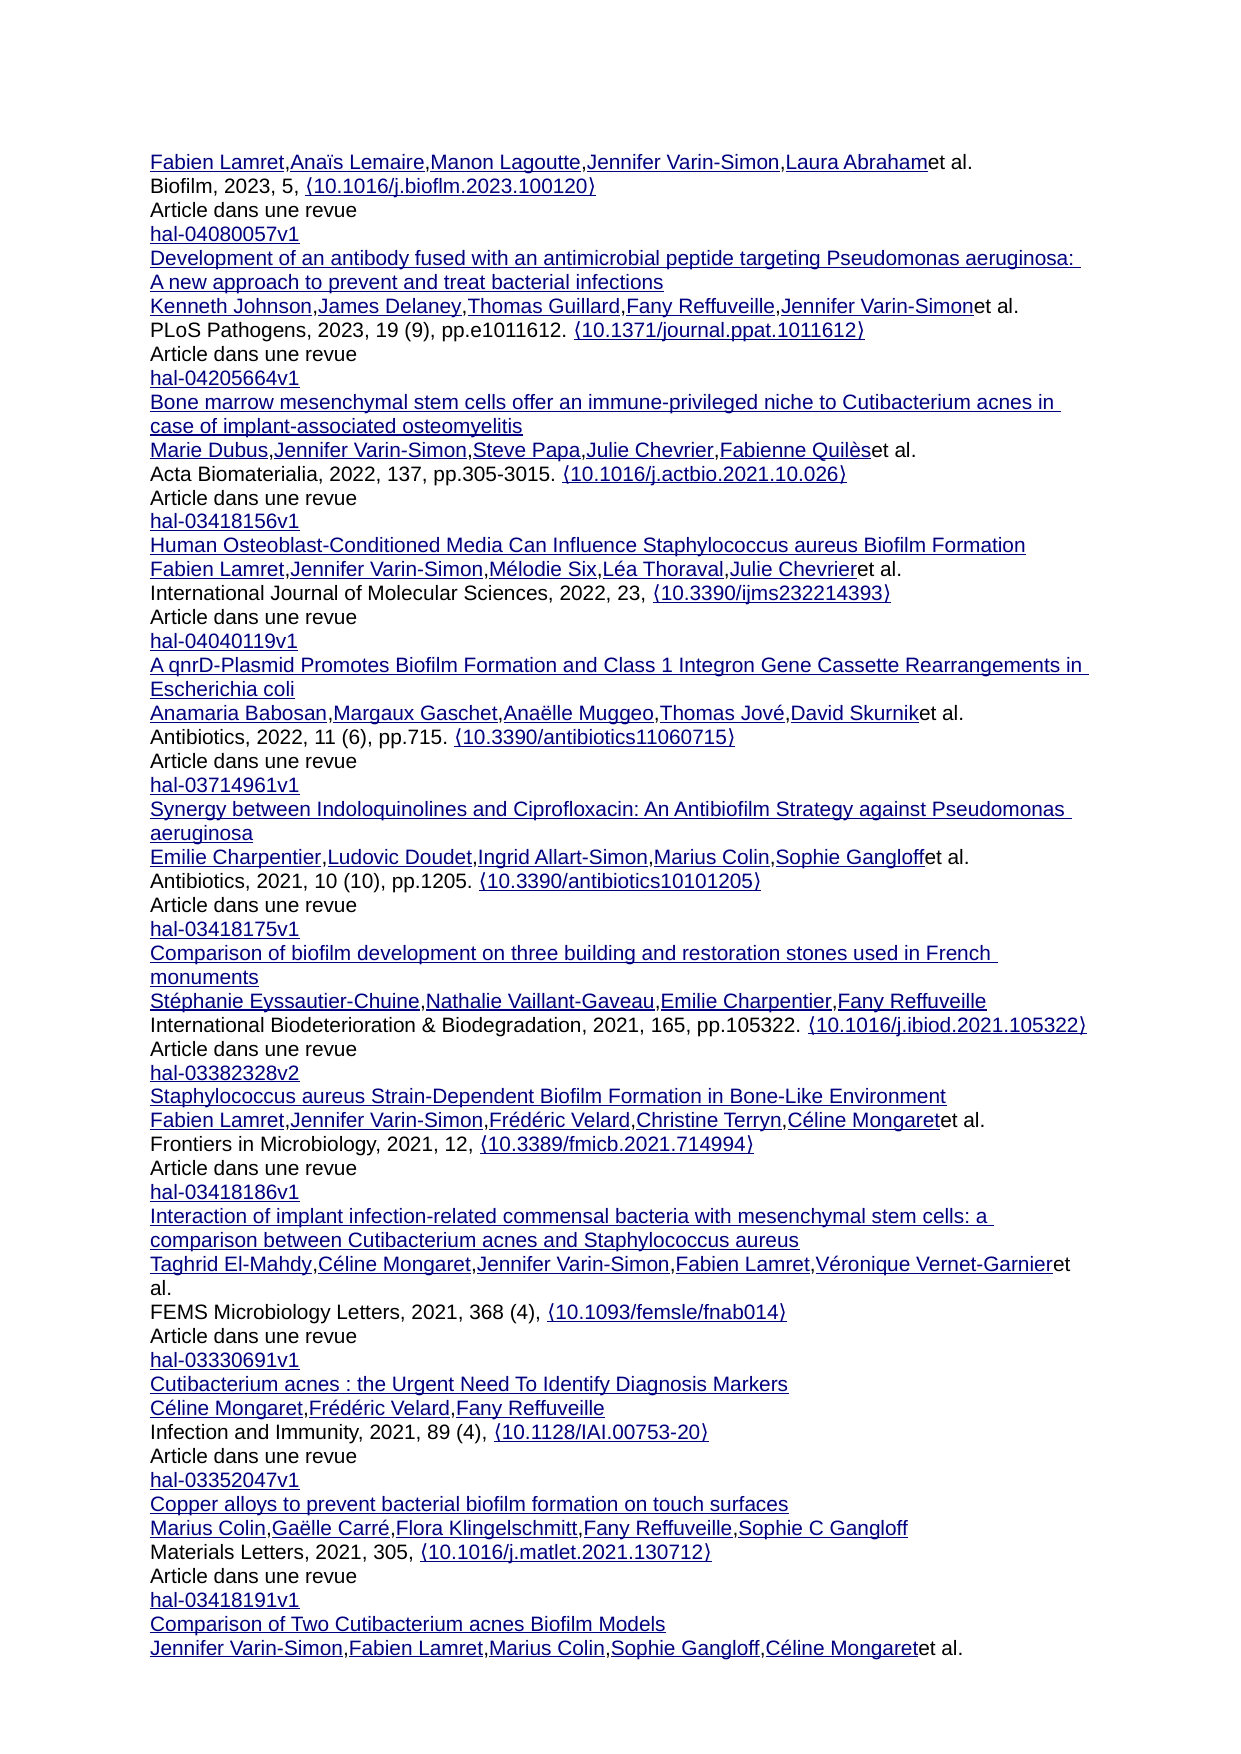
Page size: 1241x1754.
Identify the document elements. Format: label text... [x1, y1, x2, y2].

table_cell Staphylococcus aureus Strain-Dependent Biofilm Formation in Bone-Like Environment Fabien Lamret,Jennifer Varin-Simon,Frédéric Velard,Christine Terryn,Céline Mongaretet al. Frontiers in Microbiology, 2021, 12, ⟨10.3389/fmicb.2021.714994⟩ Article dans une revue hal-03418186v1 [150, 1084, 1090, 1204]
table_cell Development of an antibody fused with an antimicrobial peptide targeting Pseudomonas aeruginosa: A new approach to prevent and treat bacterial infections Kenneth Johnson,James Delaney,Thomas Guillard,Fany Reffuveille,Jennifer Varin-Simonet al. PLoS Pathogens, 2023, 19 (9), pp.e1011612. ⟨10.1371/journal.ppat.1011612⟩ Article dans une revue hal-04205664v1 [150, 246, 1090, 389]
table_cell Fabien Lamret,Anaïs Lemaire,Manon Lagoutte,Jennifer Varin-Simon,Laura Abrahamet al. Biofilm, 2023, 5, ⟨10.1016/j.bioflm.2023.100120⟩ Article dans une revue hal-04080057v1 [150, 150, 1090, 246]
table_cell Copper alloys to prevent bacterial biofilm formation on touch surfaces Marius Colin,Gaëlle Carré,Flora Klingelschmitt,Fany Reffuveille,Sophie C Gangloff Materials Letters, 2021, 305, ⟨10.1016/j.matlet.2021.130712⟩ Article dans une revue hal-03418191v1 [150, 1492, 1090, 1611]
table_cell Synergy between Indoloquinolines and Ciprofloxacin: An Antibiofilm Strategy against Pseudomonas aeruginosa Emilie Charpentier,Ludovic Doudet,Ingrid Allart-Simon,Marius Colin,Sophie Gangloffet al. Antibiotics, 2021, 10 (10), pp.1205. ⟨10.3390/antibiotics10101205⟩ Article dans une revue hal-03418175v1 [150, 797, 1090, 941]
table_cell Cutibacterium acnes : the Urgent Need To Identify Diagnosis Markers Céline Mongaret,Frédéric Velard,Fany Reffuveille Infection and Immunity, 2021, 89 (4), ⟨10.1128/IAI.00753-20⟩ Article dans une revue hal-03352047v1 [150, 1372, 1090, 1492]
table_cell Comparison of biofilm development on three building and restoration stones used in French monuments Stéphanie Eyssautier-Chuine,Nathalie Vaillant-Gaveau,Emilie Charpentier,Fany Reffuveille International Biodeterioration & Biodegradation, 2021, 165, pp.105322. ⟨10.1016/j.ibiod.2021.105322⟩ Article dans une revue hal-03382328v2 [150, 941, 1090, 1084]
table_cell Interaction of implant infection-related commensal bacteria with mesenchymal stem cells: a comparison between Cutibacterium acnes and Staphylococcus aureus Taghrid El-Mahdy,Céline Mongaret,Jennifer Varin-Simon,Fabien Lamret,Véronique Vernet-Garnieret al. FEMS Microbiology Letters, 2021, 368 (4), ⟨10.1093/femsle/fnab014⟩ Article dans une revue hal-03330691v1 [150, 1204, 1090, 1372]
table_cell Comparison of Two Cutibacterium acnes Biofilm Models Jennifer Varin-Simon,Fabien Lamret,Marius Colin,Sophie Gangloff,Céline Mongaretet al. [150, 1611, 1090, 1659]
table_cell Human Osteoblast-Conditioned Media Can Influence Staphylococcus aureus Biofilm Formation Fabien Lamret,Jennifer Varin-Simon,Mélodie Six,Léa Thoraval,Julie Chevrieret al. International Journal of Molecular Sciences, 2022, 23, ⟨10.3390/ijms232214393⟩ Article dans une revue hal-04040119v1 [150, 533, 1090, 653]
table_cell A qnrD-Plasmid Promotes Biofilm Formation and Class 1 Integron Gene Cassette Rearrangements in Escherichia coli Anamaria Babosan,Margaux Gaschet,Anaëlle Muggeo,Thomas Jové,David Skurniket al. Antibiotics, 2022, 11 (6), pp.715. ⟨10.3390/antibiotics11060715⟩ Article dans une revue hal-03714961v1 [150, 653, 1090, 797]
table_cell Bone marrow mesenchymal stem cells offer an immune-privileged niche to Cutibacterium acnes in case of implant-associated osteomyelitis Marie Dubus,Jennifer Varin-Simon,Steve Papa,Julie Chevrier,Fabienne Quilèset al. Acta Biomaterialia, 2022, 137, pp.305-3015. ⟨10.1016/j.actbio.2021.10.026⟩ Article dans une revue hal-03418156v1 [150, 390, 1090, 533]
